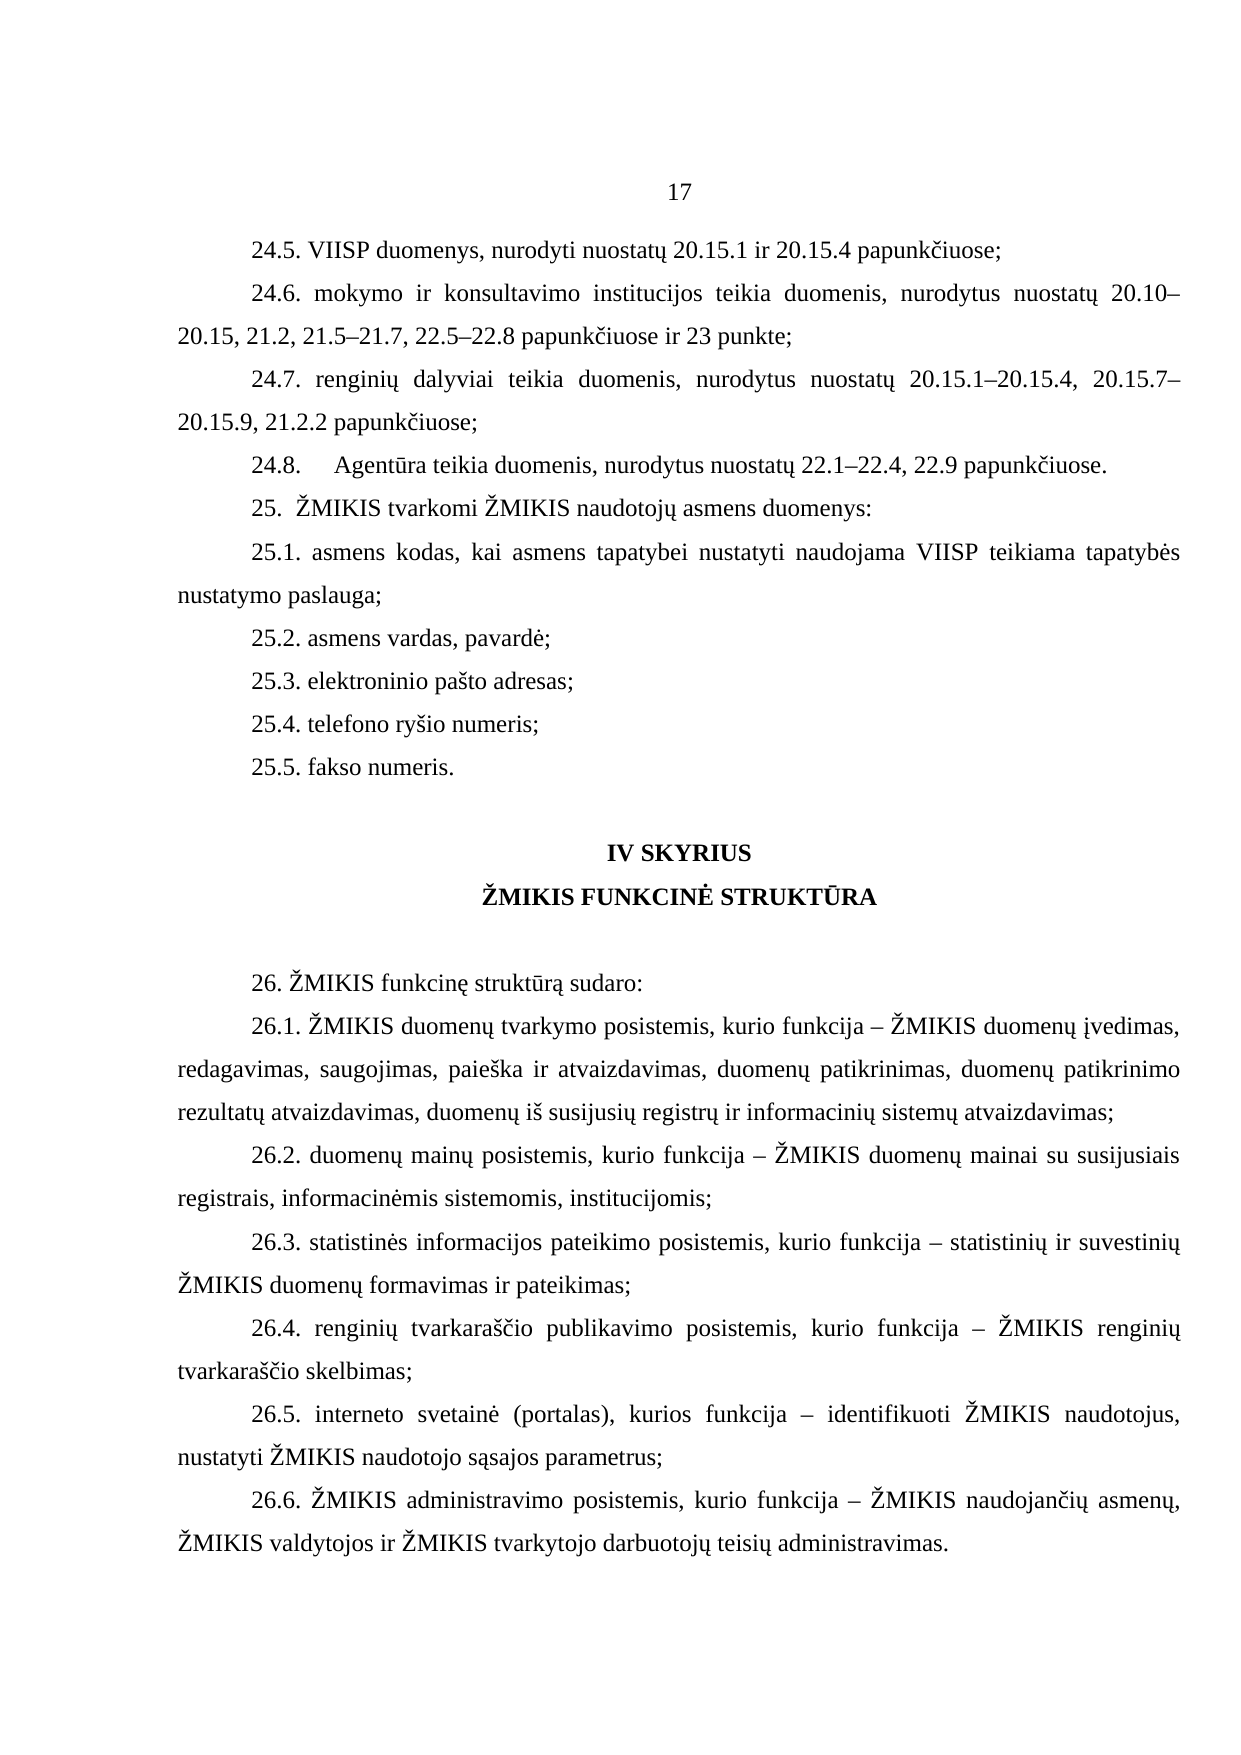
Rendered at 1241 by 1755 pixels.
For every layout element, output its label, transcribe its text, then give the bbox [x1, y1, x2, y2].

text 26.5. interneto svetainė (portalas), kurios funkcija – identifikuoti ŽMIKIS naudotojus, nustatyti ŽMIKIS naudotojo sąsajos parametrus; [177, 1399, 1181, 1471]
text 25.1. asmens kodas, kai asmens tapatybei nustatyti naudojama VIISP teikiama tapatybės nustatymo paslauga; [177, 537, 1181, 608]
text 25.4. telefono ryšio numeris; [177, 709, 1181, 738]
text 24.8. Agentūra teikia duomenis, nurodytus nuostatų 22.1–22.4, 22.9 papunkčiuose. [177, 450, 1181, 479]
text 26.1. ŽMIKIS duomenų tvarkymo posistemis, kurio funkcija – ŽMIKIS duomenų įvedimas, redagavimas, saugojimas, paieška ir atvaizdavimas, duomenų patikrinimas, duomenų patikrinimo rezultatų atvaizdavimas, duomenų iš susijusių registrų ir informacinių sistemų atvaizdavimas; [177, 1011, 1181, 1126]
text 25.2. asmens vardas, pavardė; [177, 623, 1181, 652]
text 26.3. statistinės informacijos pateikimo posistemis, kurio funkcija – statistinių ir suvestinių ŽMIKIS duomenų formavimas ir pateikimas; [177, 1227, 1181, 1298]
text 25.5. fakso numeris. [177, 752, 1181, 781]
text ŽMIKIS FUNKCINĖ STRUKTŪRA [177, 882, 1181, 910]
text 24.6. mokymo ir konsultavimo institucijos teikia duomenis, nurodytus nuostatų 20.10–20.15, 21.2, 21.5–21.7, 22.5–22.8 papunkčiuose ir 23 punkte; [177, 278, 1181, 350]
text 25.3. elektroninio pašto adresas; [177, 666, 1181, 695]
text 24.7. renginių dalyviai teikia duomenis, nurodytus nuostatų 20.15.1–20.15.4, 20.15.7–20.15.9, 21.2.2 papunkčiuose; [177, 364, 1181, 436]
text 26.2. duomenų mainų posistemis, kurio funkcija – ŽMIKIS duomenų mainai su susijusiais registrais, informacinėmis sistemomis, institucijomis; [177, 1140, 1181, 1212]
text 25. ŽMIKIS tvarkomi ŽMIKIS naudotojų asmens duomenys: [177, 493, 1181, 522]
text 26.6. ŽMIKIS administravimo posistemis, kurio funkcija – ŽMIKIS naudojančių asmenų, ŽMIKIS valdytojos ir ŽMIKIS tvarkytojo darbuotojų teisių administravimas. [177, 1485, 1181, 1557]
text IV SKYRIUS [177, 838, 1181, 867]
text 26. ŽMIKIS funkcinę struktūrą sudaro: [215, 968, 1181, 997]
text 26.4. renginių tvarkaraščio publikavimo posistemis, kurio funkcija – ŽMIKIS renginių tvarkaraščio skelbimas; [177, 1313, 1181, 1385]
text 24.5. VIISP duomenys, nurodyti nuostatų 20.15.1 ir 20.15.4 papunkčiuose; [177, 235, 1181, 263]
